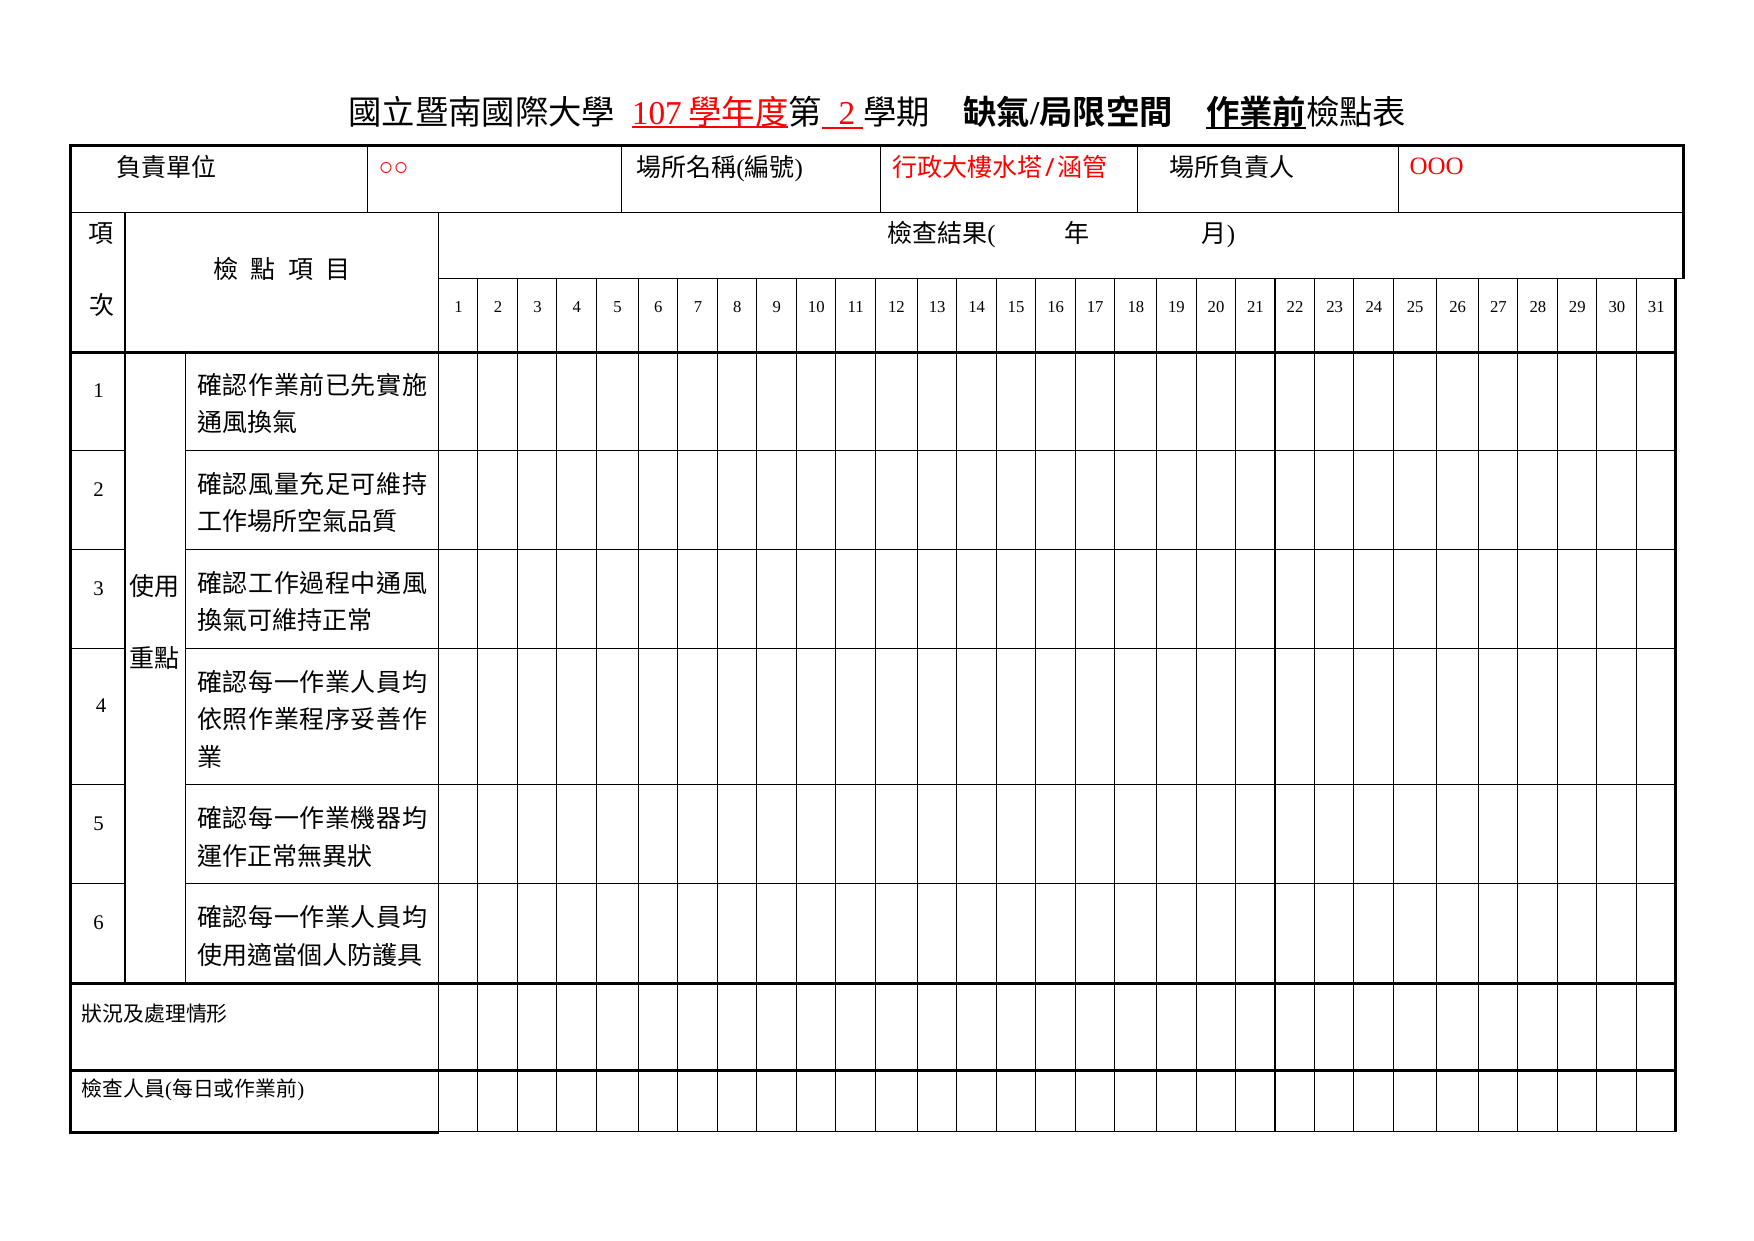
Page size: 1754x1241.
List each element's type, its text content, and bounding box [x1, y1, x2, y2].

table_cell [1394, 550, 1436, 647]
table_cell [1236, 785, 1274, 883]
table_cell [478, 451, 517, 548]
table_cell [1157, 985, 1196, 1069]
table_cell [718, 884, 756, 982]
table_cell [718, 985, 756, 1069]
table_cell 狀況及處理情形 [72, 985, 438, 1069]
table_cell [1437, 785, 1478, 883]
table_cell 檢 點 項 目 [126, 213, 438, 351]
table_cell [1597, 451, 1636, 548]
table_cell 11 [836, 279, 875, 351]
table_cell [1479, 354, 1517, 449]
table_cell [1157, 354, 1196, 449]
table_cell [439, 1072, 477, 1131]
table_cell [1076, 354, 1114, 449]
table_cell [1076, 985, 1114, 1069]
table_cell [1677, 784, 1683, 883]
table_cell 6 [72, 884, 124, 982]
table_cell [1354, 649, 1393, 784]
table_cell [1394, 785, 1436, 883]
table_cell [836, 884, 875, 982]
table_cell [597, 354, 638, 449]
table_header 負責單位 [72, 147, 367, 212]
table_cell [836, 1072, 875, 1131]
table_cell [957, 550, 996, 647]
table_cell [757, 354, 796, 449]
table_cell [918, 985, 956, 1069]
table_cell [918, 550, 956, 647]
table_cell [439, 785, 477, 883]
table_cell [1637, 550, 1674, 647]
table_cell [1197, 785, 1235, 883]
table_cell [757, 451, 796, 548]
table_cell [1197, 1072, 1235, 1131]
table_cell [1036, 785, 1075, 883]
table_cell [797, 354, 835, 449]
table_cell [718, 451, 756, 548]
table_cell [1597, 550, 1636, 647]
table_cell [957, 884, 996, 982]
table_cell 檢查人員(每日或作業前) [72, 1072, 438, 1131]
table_cell [1677, 648, 1683, 784]
table_cell [639, 451, 677, 548]
table_cell [797, 649, 835, 784]
table_cell [1518, 785, 1557, 883]
table_cell [478, 354, 517, 449]
table_cell [1637, 884, 1674, 982]
table_cell [639, 1072, 677, 1131]
table_cell [1276, 550, 1314, 647]
table_cell [997, 649, 1035, 784]
table_cell 2 [478, 279, 517, 351]
table_cell [439, 649, 477, 784]
table_cell [678, 785, 717, 883]
table_cell 使用 重點 [126, 354, 185, 982]
table_cell [518, 550, 556, 647]
table_cell [836, 649, 875, 784]
table_cell [1036, 985, 1075, 1069]
table_cell [836, 785, 875, 883]
table_cell [757, 985, 796, 1069]
table_cell [1558, 1072, 1596, 1131]
table_cell [439, 884, 477, 982]
text 國立暨南國際大學 107學年度第 2 學期 缺氣/局限空間 作業前檢點表 [75, 85, 1679, 134]
table_cell [597, 785, 638, 883]
table_cell [1354, 451, 1393, 548]
table_cell [439, 550, 477, 647]
table_cell [1354, 985, 1393, 1069]
table_cell [1597, 649, 1636, 784]
table_cell [1637, 785, 1674, 883]
table_cell [757, 785, 796, 883]
table_cell [1197, 985, 1235, 1069]
table_cell [797, 451, 835, 548]
table_cell [757, 1072, 796, 1131]
table_cell [1157, 785, 1196, 883]
table_cell 1 [439, 279, 477, 351]
table_cell [639, 985, 677, 1069]
table_cell [957, 354, 996, 449]
table_cell [797, 550, 835, 647]
table_header 場所名稱(編號) [622, 147, 880, 212]
table_cell [678, 550, 717, 647]
table_cell [597, 985, 638, 1069]
table_cell [1076, 785, 1114, 883]
table_cell [1236, 451, 1274, 548]
table_cell [1236, 884, 1274, 982]
table_cell [1236, 354, 1274, 449]
table_cell 確認每一作業人員均使用適當個人防護具 [186, 884, 438, 982]
table_cell [918, 884, 956, 982]
table_cell [1157, 550, 1196, 647]
table_cell [1076, 884, 1114, 982]
table_cell [597, 1072, 638, 1131]
table_cell [639, 785, 677, 883]
table_cell [1394, 884, 1436, 982]
table_cell 15 [997, 279, 1035, 351]
table_cell 13 [918, 279, 956, 351]
table_header ○○ [368, 147, 621, 212]
table_cell [997, 550, 1035, 647]
table_cell [1036, 649, 1075, 784]
table_cell [478, 1072, 517, 1131]
table_cell [1115, 1072, 1156, 1131]
table_cell [1115, 985, 1156, 1069]
table_cell [718, 1072, 756, 1131]
table_cell [1354, 1072, 1393, 1131]
table_cell [876, 649, 917, 784]
table_cell [1558, 785, 1596, 883]
table_cell [1157, 1072, 1196, 1131]
table_cell 4 [72, 649, 124, 784]
table_cell [757, 550, 796, 647]
table_cell [718, 354, 756, 449]
table_cell [557, 354, 596, 449]
table_cell [1518, 884, 1557, 982]
table_cell [557, 785, 596, 883]
table_cell [1354, 785, 1393, 883]
table_cell [1518, 550, 1557, 647]
table_cell [1036, 451, 1075, 548]
table_cell [678, 884, 717, 982]
table_cell [1437, 985, 1478, 1069]
table_cell [518, 884, 556, 982]
table_cell 4 [557, 279, 596, 351]
table_cell [1354, 354, 1393, 449]
table_cell [1315, 1072, 1353, 1131]
table_cell [1076, 649, 1114, 784]
table_cell [1315, 884, 1353, 982]
table_cell [1157, 649, 1196, 784]
table_header 行政大樓水塔/涵管 [881, 147, 1137, 212]
table_cell [1394, 1072, 1436, 1131]
table_cell [1036, 884, 1075, 982]
table_cell [797, 884, 835, 982]
table_cell [1677, 549, 1683, 647]
table_cell [557, 884, 596, 982]
table_cell [797, 785, 835, 883]
table_cell [557, 1072, 596, 1131]
table_cell [1677, 279, 1683, 351]
table_cell [997, 785, 1035, 883]
table_cell 3 [72, 550, 124, 647]
table_cell [1076, 1072, 1114, 1131]
table_cell [678, 451, 717, 548]
table_cell [1637, 1072, 1674, 1131]
table_cell [997, 884, 1035, 982]
table_cell [836, 451, 875, 548]
table_cell [478, 985, 517, 1069]
table_cell [957, 985, 996, 1069]
table_cell [478, 550, 517, 647]
table_cell [1354, 550, 1393, 647]
table_cell [1479, 550, 1517, 647]
table_cell 18 [1115, 279, 1156, 351]
table_cell [1677, 883, 1683, 982]
table_cell [439, 354, 477, 449]
table_cell [757, 649, 796, 784]
table_cell 23 [1315, 279, 1353, 351]
table_cell [1236, 550, 1274, 647]
table_cell [518, 985, 556, 1069]
table_cell [1437, 1072, 1478, 1131]
table_cell [518, 649, 556, 784]
table_cell 14 [957, 279, 996, 351]
table_cell [1518, 1072, 1557, 1131]
table_cell 7 [678, 279, 717, 351]
table_cell 確認作業前已先實施通風換氣 [186, 354, 438, 449]
table_cell [1276, 649, 1314, 784]
table_cell [918, 1072, 956, 1131]
table_cell 19 [1157, 279, 1196, 351]
table_cell [557, 550, 596, 647]
table_cell [797, 985, 835, 1069]
table_cell [1276, 1072, 1314, 1131]
table_cell [1394, 354, 1436, 449]
table_cell [718, 785, 756, 883]
table_cell [518, 354, 556, 449]
table_cell [1236, 649, 1274, 784]
table_cell [997, 1072, 1035, 1131]
table_cell [1315, 649, 1353, 784]
table_cell [918, 451, 956, 548]
table_cell [678, 649, 717, 784]
table_cell [1479, 985, 1517, 1069]
table_cell [597, 884, 638, 982]
table_cell [678, 985, 717, 1069]
table_cell [1197, 550, 1235, 647]
table_cell 1 [72, 354, 124, 449]
table_cell [876, 451, 917, 548]
table_cell [639, 550, 677, 647]
table_cell [1076, 451, 1114, 548]
table_cell [1637, 451, 1674, 548]
table_cell 26 [1437, 279, 1478, 351]
table_cell [1437, 884, 1478, 982]
table_cell 28 [1518, 279, 1557, 351]
table_cell [1518, 451, 1557, 548]
table_cell [478, 884, 517, 982]
table_cell [876, 884, 917, 982]
table_cell [518, 1072, 556, 1131]
table_cell [639, 354, 677, 449]
table_cell 6 [639, 279, 677, 351]
table_cell 22 [1276, 279, 1314, 351]
table_cell [1197, 884, 1235, 982]
table_cell [1677, 351, 1683, 449]
table_cell 檢查結果( 年 月) [439, 213, 1682, 278]
table_cell 10 [797, 279, 835, 351]
table_cell [1036, 354, 1075, 449]
table_cell [836, 354, 875, 449]
table_cell [1315, 451, 1353, 548]
table_cell 27 [1479, 279, 1517, 351]
table_cell [1315, 550, 1353, 647]
table_cell 16 [1036, 279, 1075, 351]
table_cell [1354, 884, 1393, 982]
table_cell 31 [1637, 279, 1674, 351]
table_cell [1518, 985, 1557, 1069]
table_cell [957, 1072, 996, 1131]
table_cell [1394, 649, 1436, 784]
table_cell [836, 550, 875, 647]
table_cell 確認每一作業機器均運作正常無異狀 [186, 785, 438, 883]
table_cell [1115, 550, 1156, 647]
table_cell [1677, 982, 1683, 1069]
table_cell [597, 451, 638, 548]
table_cell [678, 354, 717, 449]
table_cell [1115, 451, 1156, 548]
table_cell [1597, 884, 1636, 982]
table_cell [1479, 785, 1517, 883]
table_cell [1479, 1072, 1517, 1131]
table_cell 30 [1597, 279, 1636, 351]
table_header OOO [1399, 147, 1682, 212]
table_cell [557, 451, 596, 548]
table_cell [557, 649, 596, 784]
table_cell [1197, 354, 1235, 449]
table_cell [1677, 450, 1683, 548]
table_cell [1315, 785, 1353, 883]
table_cell [1437, 649, 1478, 784]
table_cell 21 [1236, 279, 1274, 351]
table_cell [1197, 649, 1235, 784]
table_cell [1036, 1072, 1075, 1131]
table_cell [1637, 354, 1674, 449]
table_cell [918, 354, 956, 449]
table_cell [918, 649, 956, 784]
table_cell [478, 785, 517, 883]
table_cell [1315, 985, 1353, 1069]
table_cell 20 [1197, 279, 1235, 351]
table_cell [997, 985, 1035, 1069]
table_cell [597, 550, 638, 647]
table_cell [1637, 985, 1674, 1069]
table_cell [957, 649, 996, 784]
table_cell [997, 354, 1035, 449]
table_cell 5 [597, 279, 638, 351]
table_cell 確認風量充足可維持工作場所空氣品質 [186, 451, 438, 548]
table_cell [1276, 785, 1314, 883]
table_cell [1276, 354, 1314, 449]
table_cell [1115, 354, 1156, 449]
table_cell [439, 451, 477, 548]
table_cell [1437, 451, 1478, 548]
table_cell [1518, 354, 1557, 449]
table_cell [1115, 785, 1156, 883]
table_cell 2 [72, 451, 124, 548]
table_cell [1197, 451, 1235, 548]
table_cell [1036, 550, 1075, 647]
table_cell [1115, 649, 1156, 784]
table_cell [1597, 785, 1636, 883]
table_cell [718, 550, 756, 647]
table_cell [957, 451, 996, 548]
table_cell [639, 884, 677, 982]
table_cell 確認每一作業人員均依照作業程序妥善作業 [186, 649, 438, 784]
table_cell [597, 649, 638, 784]
table_cell [1518, 649, 1557, 784]
table_cell 17 [1076, 279, 1114, 351]
table_cell 3 [518, 279, 556, 351]
table_cell 9 [757, 279, 796, 351]
table_cell [718, 649, 756, 784]
table_cell [1437, 354, 1478, 449]
table_cell [639, 649, 677, 784]
table_cell [518, 451, 556, 548]
table_cell [876, 985, 917, 1069]
table_cell [1637, 649, 1674, 784]
table_cell [797, 1072, 835, 1131]
table_cell [1558, 985, 1596, 1069]
table_cell [1276, 884, 1314, 982]
table_cell 24 [1354, 279, 1393, 351]
table_cell [1276, 451, 1314, 548]
table_cell [997, 451, 1035, 548]
table_cell [1076, 550, 1114, 647]
table_cell [876, 550, 917, 647]
table_cell [1558, 354, 1596, 449]
table_cell [1437, 550, 1478, 647]
table_cell [1115, 884, 1156, 982]
table_cell 8 [718, 279, 756, 351]
table_cell [1236, 985, 1274, 1069]
table_cell [439, 985, 477, 1069]
table_cell [1597, 985, 1636, 1069]
table_cell [1597, 1072, 1636, 1131]
table_cell [1479, 451, 1517, 548]
table_cell [1479, 649, 1517, 784]
table_cell 29 [1558, 279, 1596, 351]
table_cell [957, 785, 996, 883]
table_cell [757, 884, 796, 982]
table_cell [1558, 451, 1596, 548]
table_cell [1558, 550, 1596, 647]
table_cell [876, 785, 917, 883]
table_cell [918, 785, 956, 883]
table_cell [1558, 884, 1596, 982]
table_cell [557, 985, 596, 1069]
table_cell 確認工作過程中通風換氣可維持正常 [186, 550, 438, 647]
table_cell [678, 1072, 717, 1131]
table_cell [1157, 884, 1196, 982]
table_cell [1479, 884, 1517, 982]
table_cell [1236, 1072, 1274, 1131]
table_cell [1394, 985, 1436, 1069]
table_cell 5 [72, 785, 124, 883]
table_cell [1315, 354, 1353, 449]
table_cell [478, 649, 517, 784]
table_cell 項次 [72, 213, 124, 351]
table_cell [1597, 354, 1636, 449]
table_cell [876, 1072, 917, 1131]
table_cell [1677, 1069, 1683, 1131]
table_cell [836, 985, 875, 1069]
table_cell [518, 785, 556, 883]
table_cell 12 [876, 279, 917, 351]
table_cell [876, 354, 917, 449]
table_cell 25 [1394, 279, 1436, 351]
table_cell [1558, 649, 1596, 784]
table_header 場所負責人 [1138, 147, 1398, 212]
table_cell [1157, 451, 1196, 548]
table_cell [1276, 985, 1314, 1069]
table_cell [1394, 451, 1436, 548]
